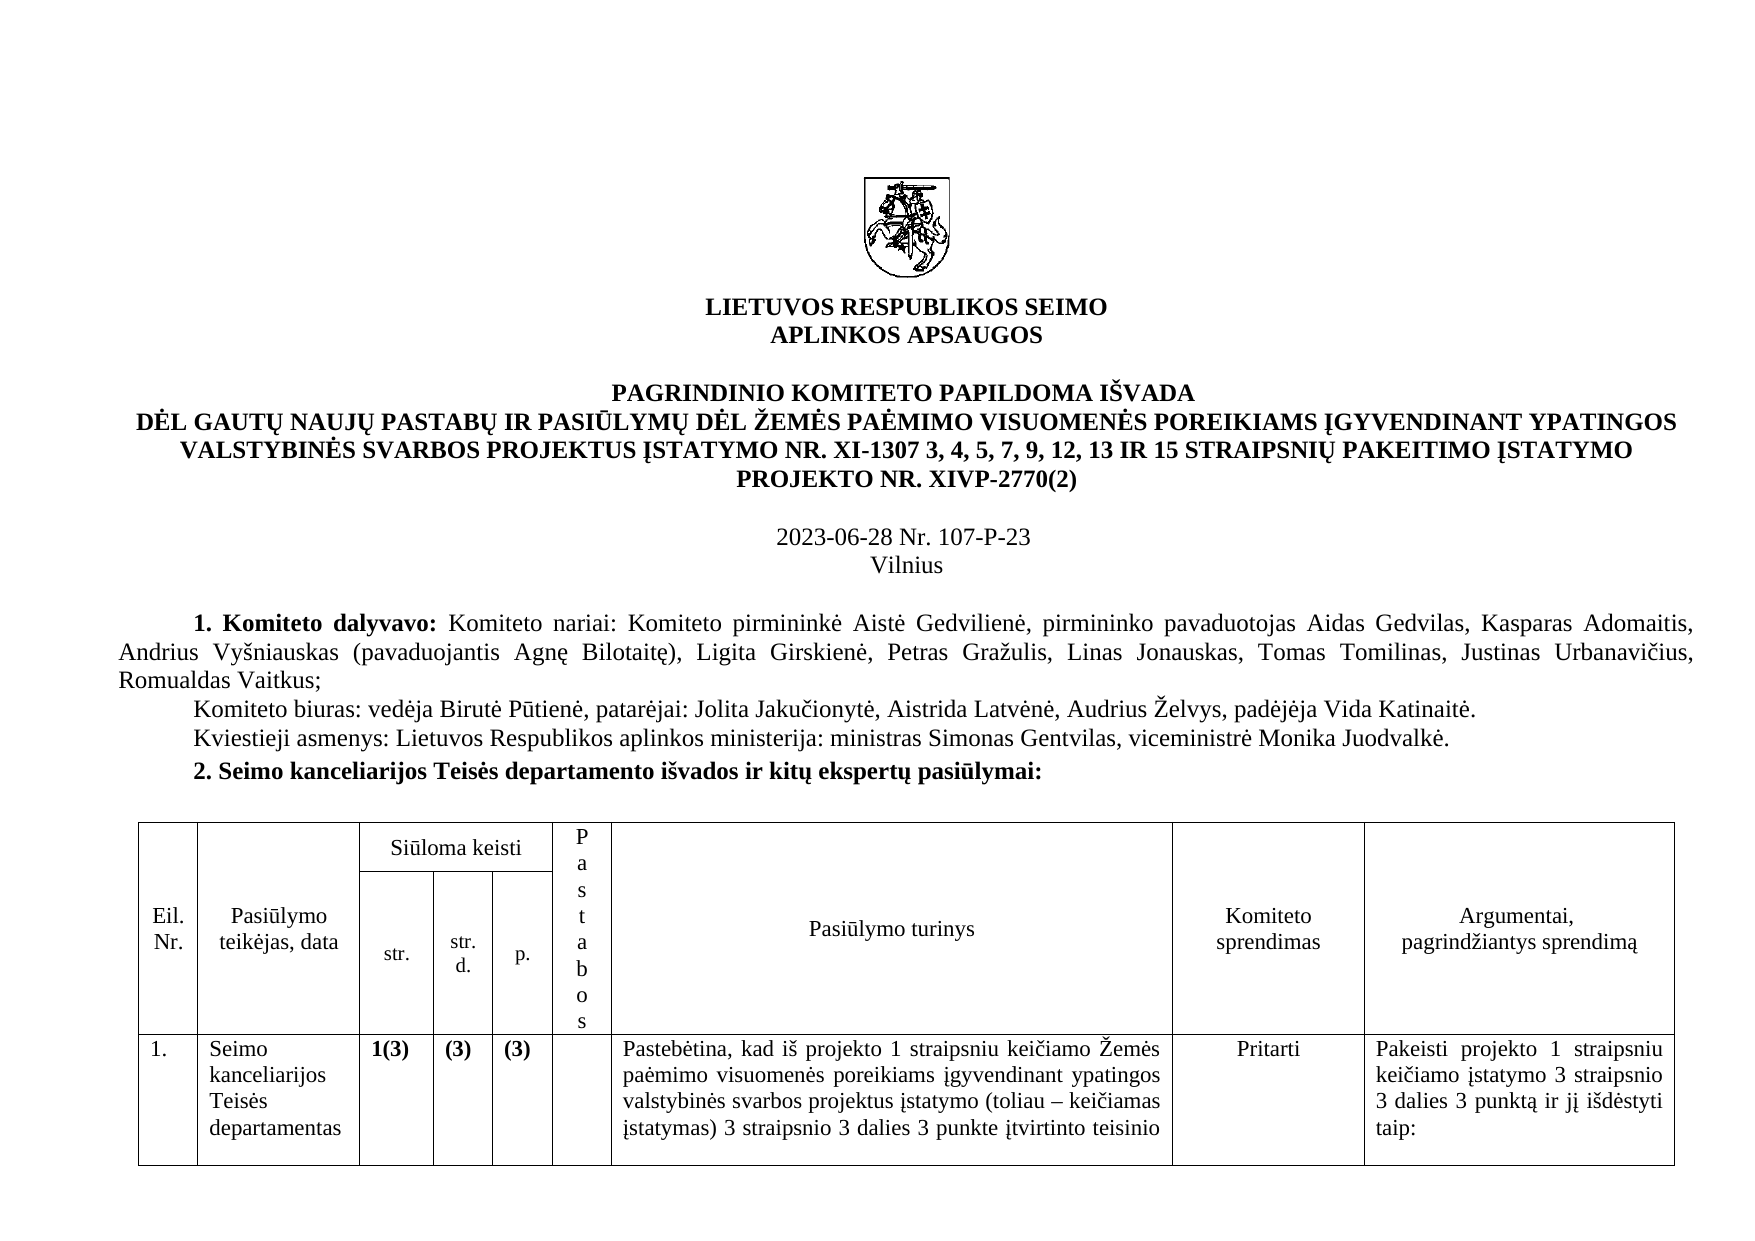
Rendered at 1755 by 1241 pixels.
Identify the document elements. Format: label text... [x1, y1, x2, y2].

text DĖL GAUTŲ NAUJŲ PASTABŲ IR PASIŪLYMŲ DĖL ŽEMĖS PAĖMIMO VISUOMENĖS POREIKIAMS ĮGYVENDINANT YPATINGOS VALSTYBINĖS SVARBOS PROJEKTUS ĮSTATYMO NR. XI-1307 3, 4, 5, 7, 9, 12, 13 IR 15 STRAIPSNIŲ PAKEITIMO ĮSTATYMO PROJEKTO nr. xivp-2770(2) [118, 407, 1695, 493]
table_header Eil. Nr. [139, 823, 197, 1034]
table_cell Pakeisti projekto 1 straipsniu keičiamo įstatymo 3 straipsnio 3 dalies 3 punktą ir jį išdėstyti taip: [1365, 1035, 1674, 1165]
table_cell (3) [434, 1035, 492, 1165]
table_cell [553, 1035, 611, 1165]
table_cell str. d. [434, 872, 492, 1034]
text LIETUVOS RESPUBLIKOS SEIMO [118, 292, 1695, 320]
text PAGRINDINIO KOMITETO PAPILDOMA IŠVADA [118, 378, 1695, 407]
table_cell 1. [139, 1035, 197, 1165]
table_header Komiteto sprendimas [1173, 823, 1364, 1034]
text aplinkos apsaugos [118, 320, 1695, 349]
table_cell (3) [493, 1035, 552, 1165]
text 2. Seimo kanceliarijos Teisės departamento išvados ir kitų ekspertų pasiūlymai: [118, 756, 1695, 784]
text 1. Komiteto dalyvavo: Komiteto nariai: Komiteto pirmininkė Aistė Gedvilienė, pirmininko pavaduotojas Aidas Gedvilas, Kasparas Adomaitis, Andrius Vyšniauskas (pavaduojantis Agnę Bilotaitę), Ligita Girskienė, Petras Gražulis, Linas Jonauskas, Tomas Tomilinas, Justinas Urbanavičius, Romualdas Vaitkus; [118, 608, 1695, 694]
table_header Siūloma keisti [360, 823, 552, 871]
table_cell p. [493, 872, 552, 1034]
table_header Pasiūlymo teikėjas, data [198, 823, 359, 1034]
table_cell str. [360, 872, 433, 1034]
table_cell Seimo kanceliarijos Teisės departamentas [198, 1035, 359, 1165]
table_header Pastabos [553, 823, 611, 1034]
table_cell 1(3) [360, 1035, 433, 1165]
text Vilnius [118, 550, 1695, 579]
text Kviestieji asmenys: Lietuvos Respublikos aplinkos ministerija: ministras Simonas Gentvilas, viceministrė Monika Juodvalkė. [118, 723, 1695, 752]
table_cell Pritarti [1173, 1035, 1364, 1165]
text Komiteto biuras: vedėja Birutė Pūtienė, patarėjai: Jolita Jakučionytė, Aistrida Latvėnė, Audrius Želvys, padėjėja Vida Katinaitė. [118, 694, 1695, 723]
table_cell Pastebėtina, kad iš projekto 1 straipsniu keičiamo Žemės paėmimo visuomenės poreikiams įgyvendinant ypatingos valstybinės svarbos projektus įstatymo (toliau – keičiamas įstatymas) 3 straipsnio 3 dalies 3 punkte įtvirtinto teisinio [612, 1035, 1172, 1165]
text 2023-06-28 Nr. 107-P-23 [118, 522, 1695, 550]
table_header Pasiūlymo turinys [612, 823, 1172, 1034]
table_header Argumentai, pagrindžiantys sprendimą [1365, 823, 1674, 1034]
